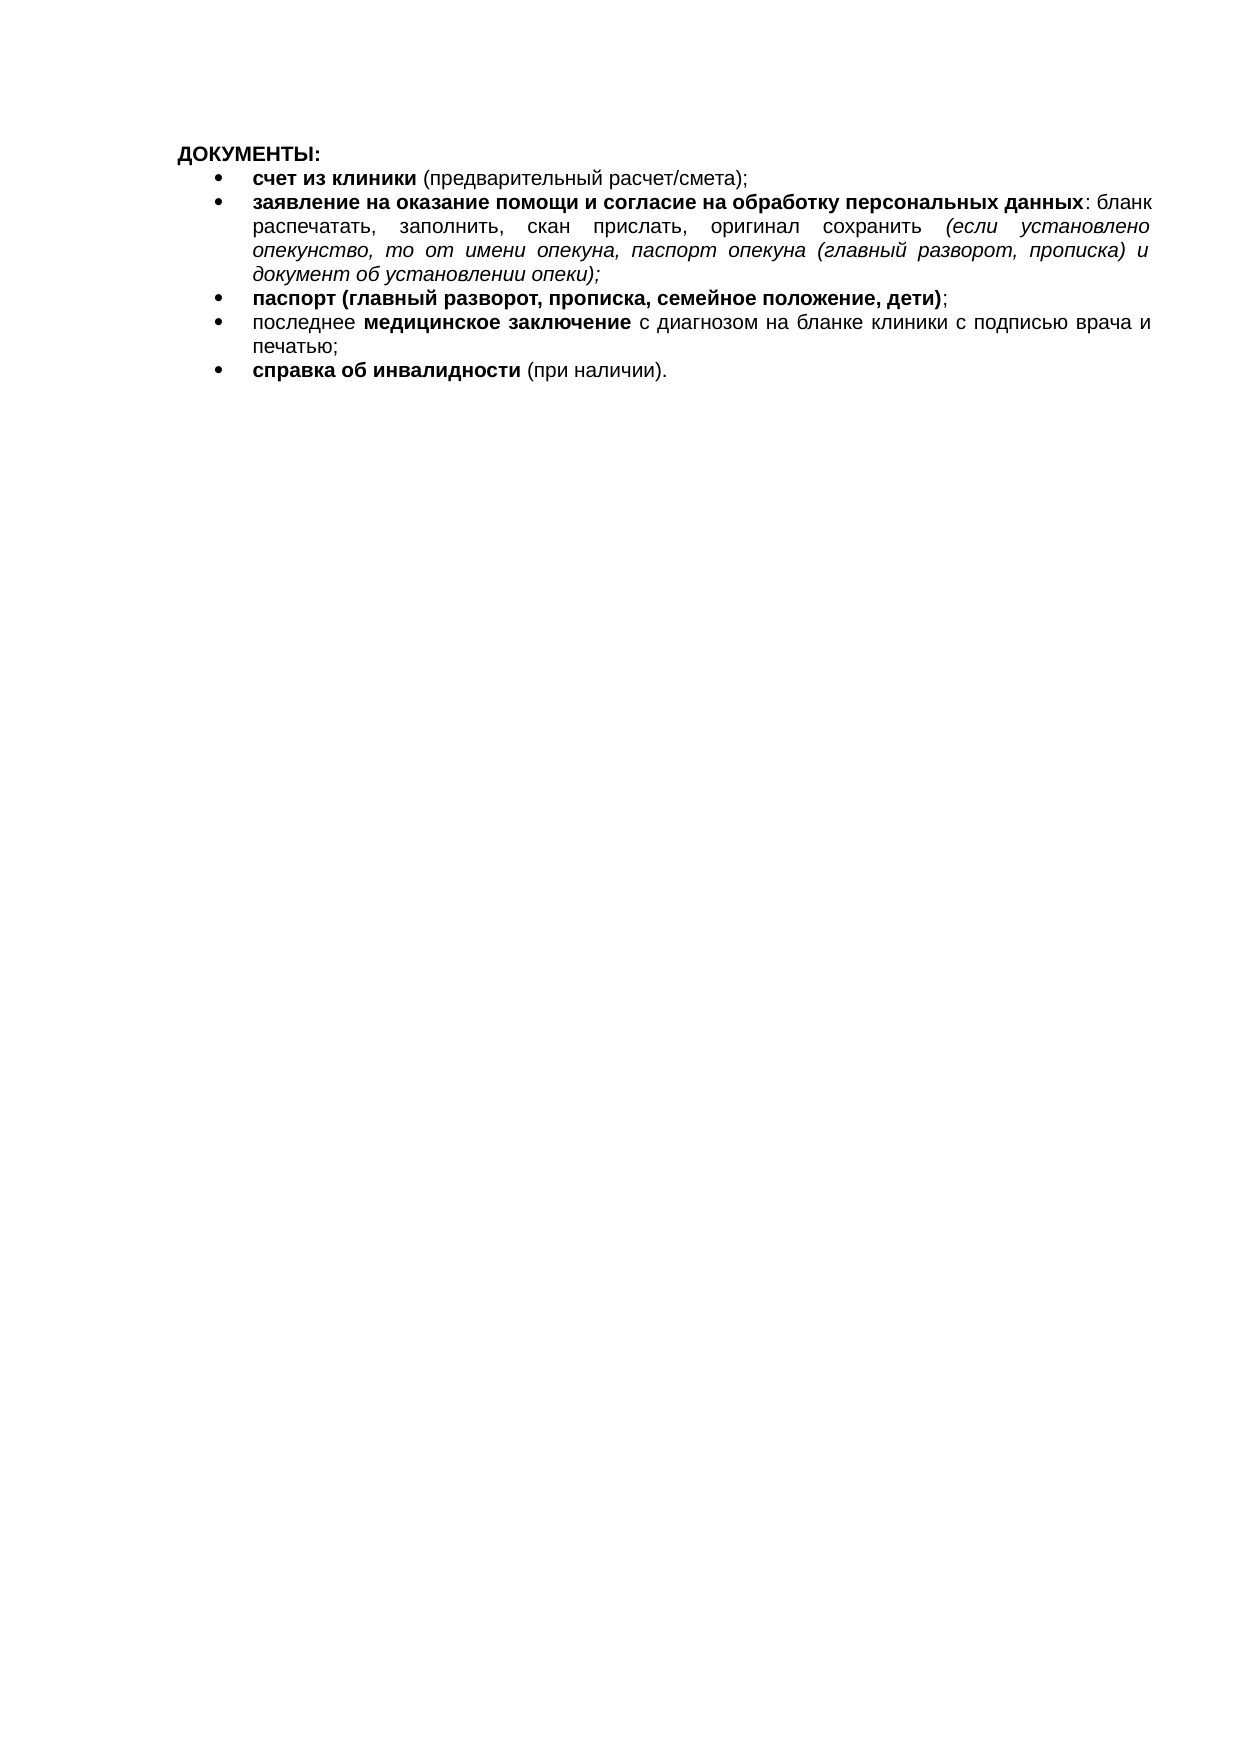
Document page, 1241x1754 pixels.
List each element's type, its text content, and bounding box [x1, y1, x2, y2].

list справка об инвалидности (при наличии). [215, 358, 1152, 382]
list последнее медицинское заключение с диагнозом на бланке клиники с подписью врача и печатью; [215, 310, 1152, 358]
list счет из клиники (предварительный расчет/смета); [215, 166, 1152, 190]
list заявление на оказание помощи и согласие на обработку персональных данных: бланк распечатать, заполнить, скан прислать, оригинал сохранить (если установлено опекунство, то от имени опекуна, паспорт опекуна (главный разворот, прописка) и документ об установлении опеки); [215, 190, 1152, 286]
list паспорт (главный разворот, прописка, семейное положение, дети); [215, 286, 1152, 310]
text ДОКУМЕНТЫ: [177, 142, 1152, 166]
